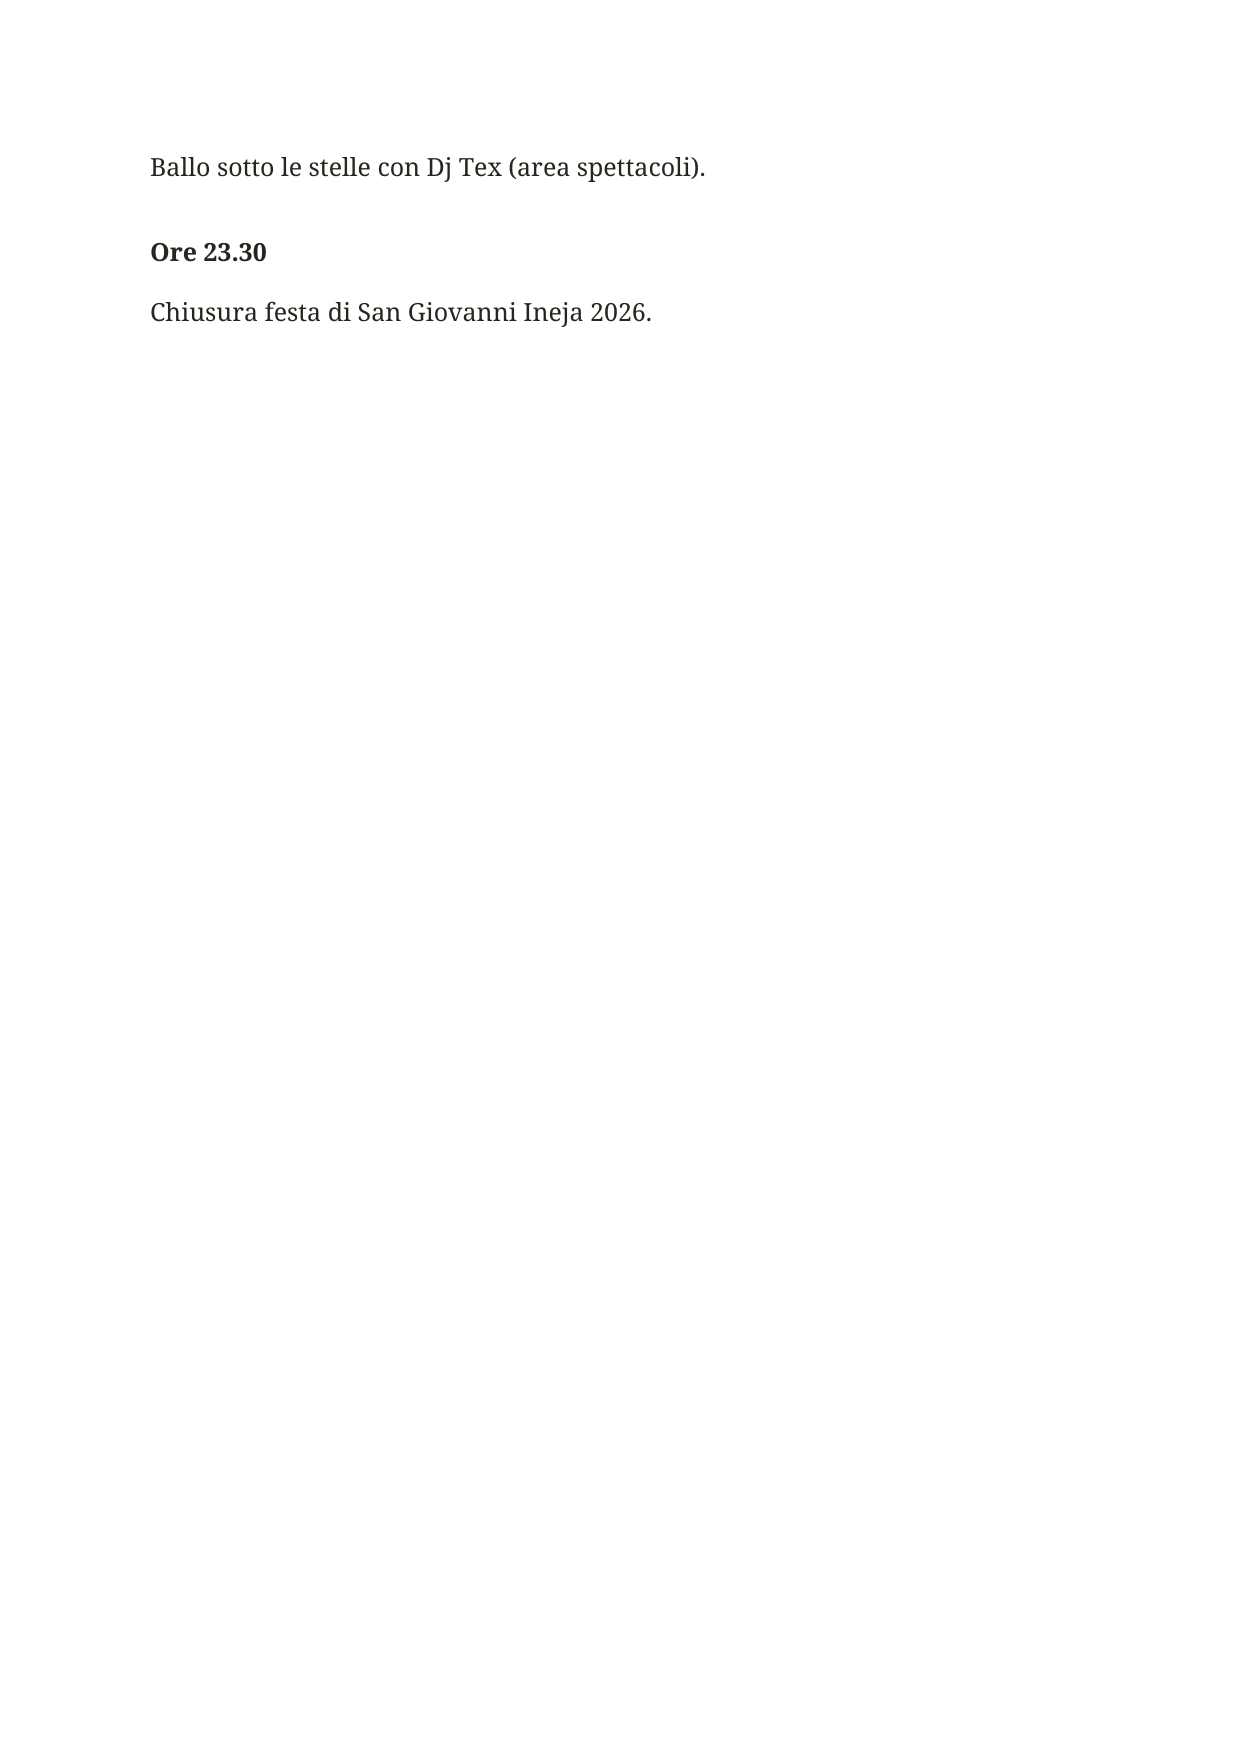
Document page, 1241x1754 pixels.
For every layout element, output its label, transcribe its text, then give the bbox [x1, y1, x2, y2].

text Ballo sotto le stelle con Dj Tex (area spettacoli). [150, 150, 1090, 184]
text Ore 23.30 Chiusura festa di San Giovanni Ineja 2026. [150, 234, 1090, 328]
